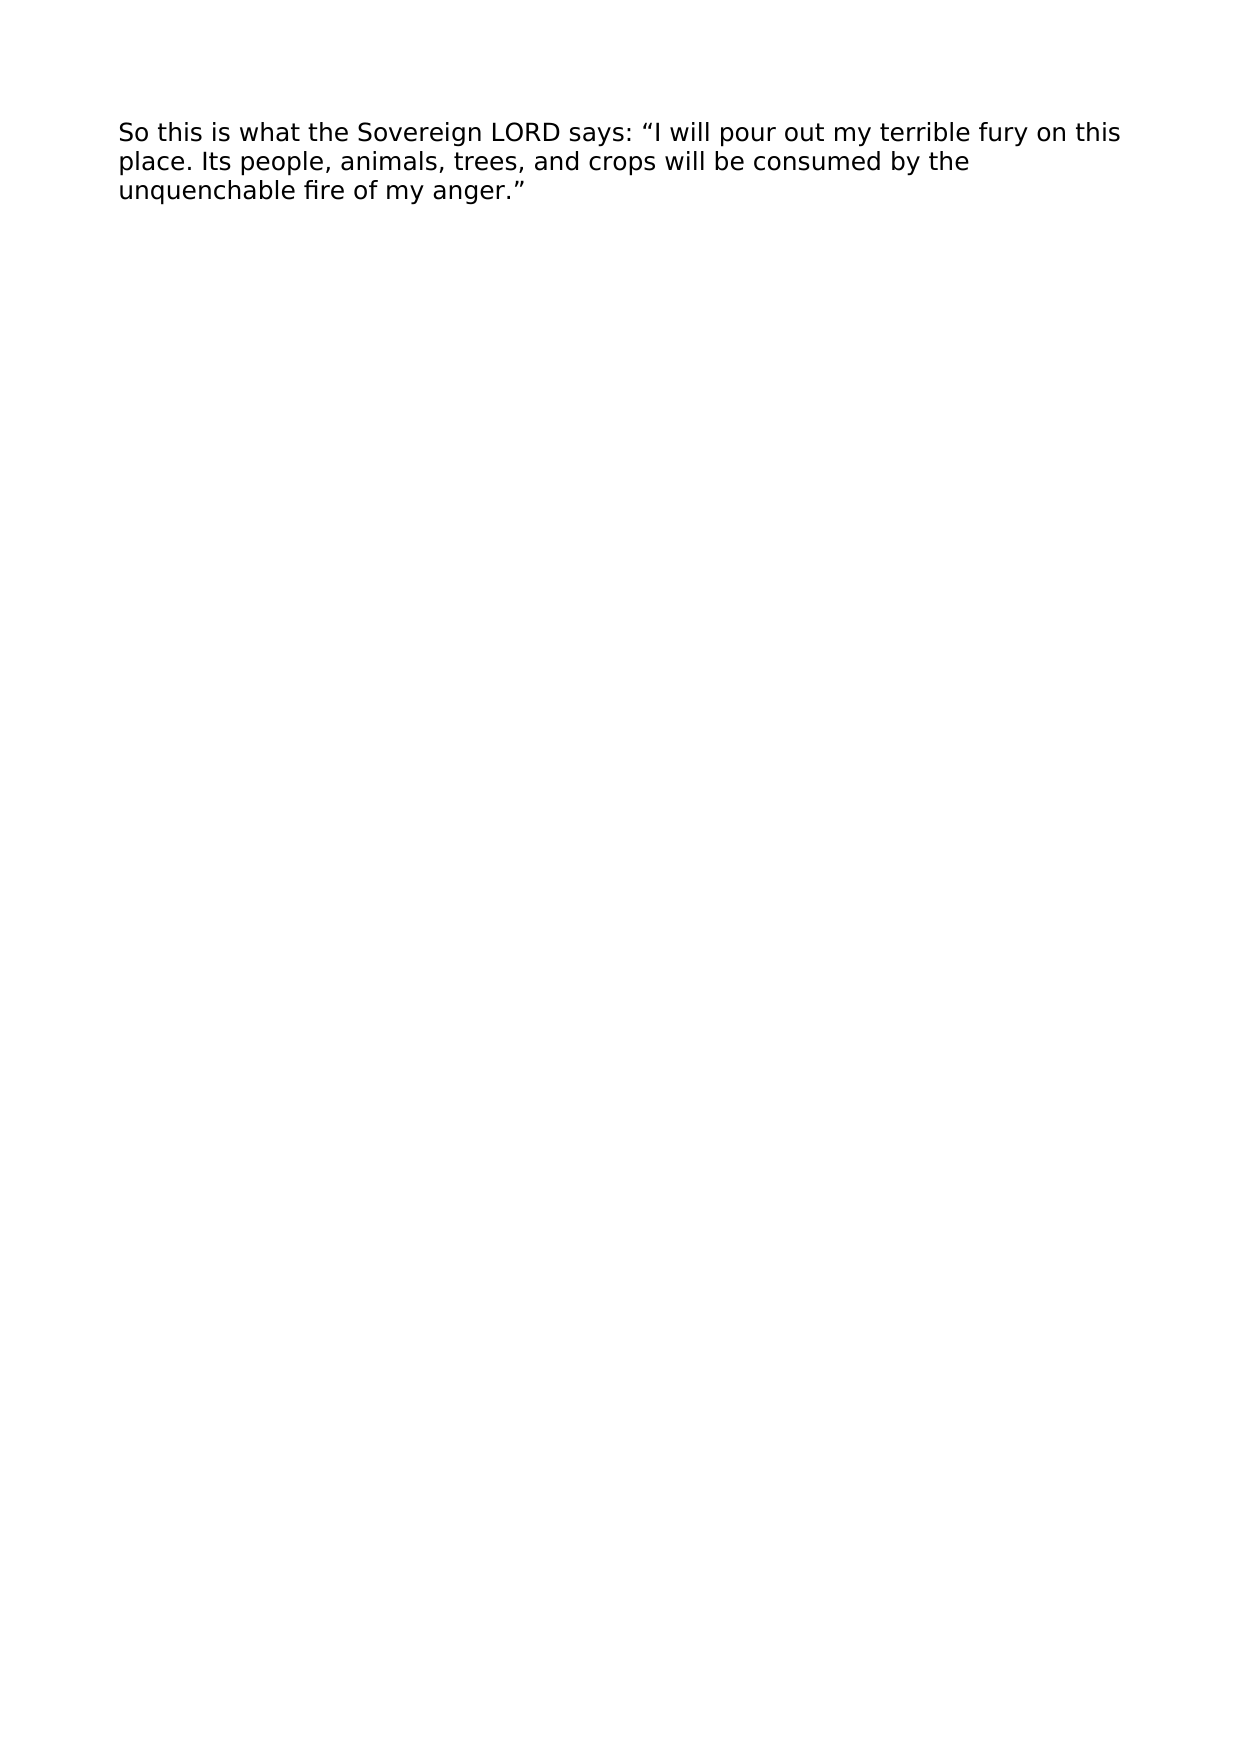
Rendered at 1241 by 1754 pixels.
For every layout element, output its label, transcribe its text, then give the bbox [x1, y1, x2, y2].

text So this is what the Sovereign LORD says: “I will pour out my terrible fury on this place. Its people, animals, trees, and crops will be consumed by the unquenchable fire of my anger.” [118, 118, 1122, 206]
